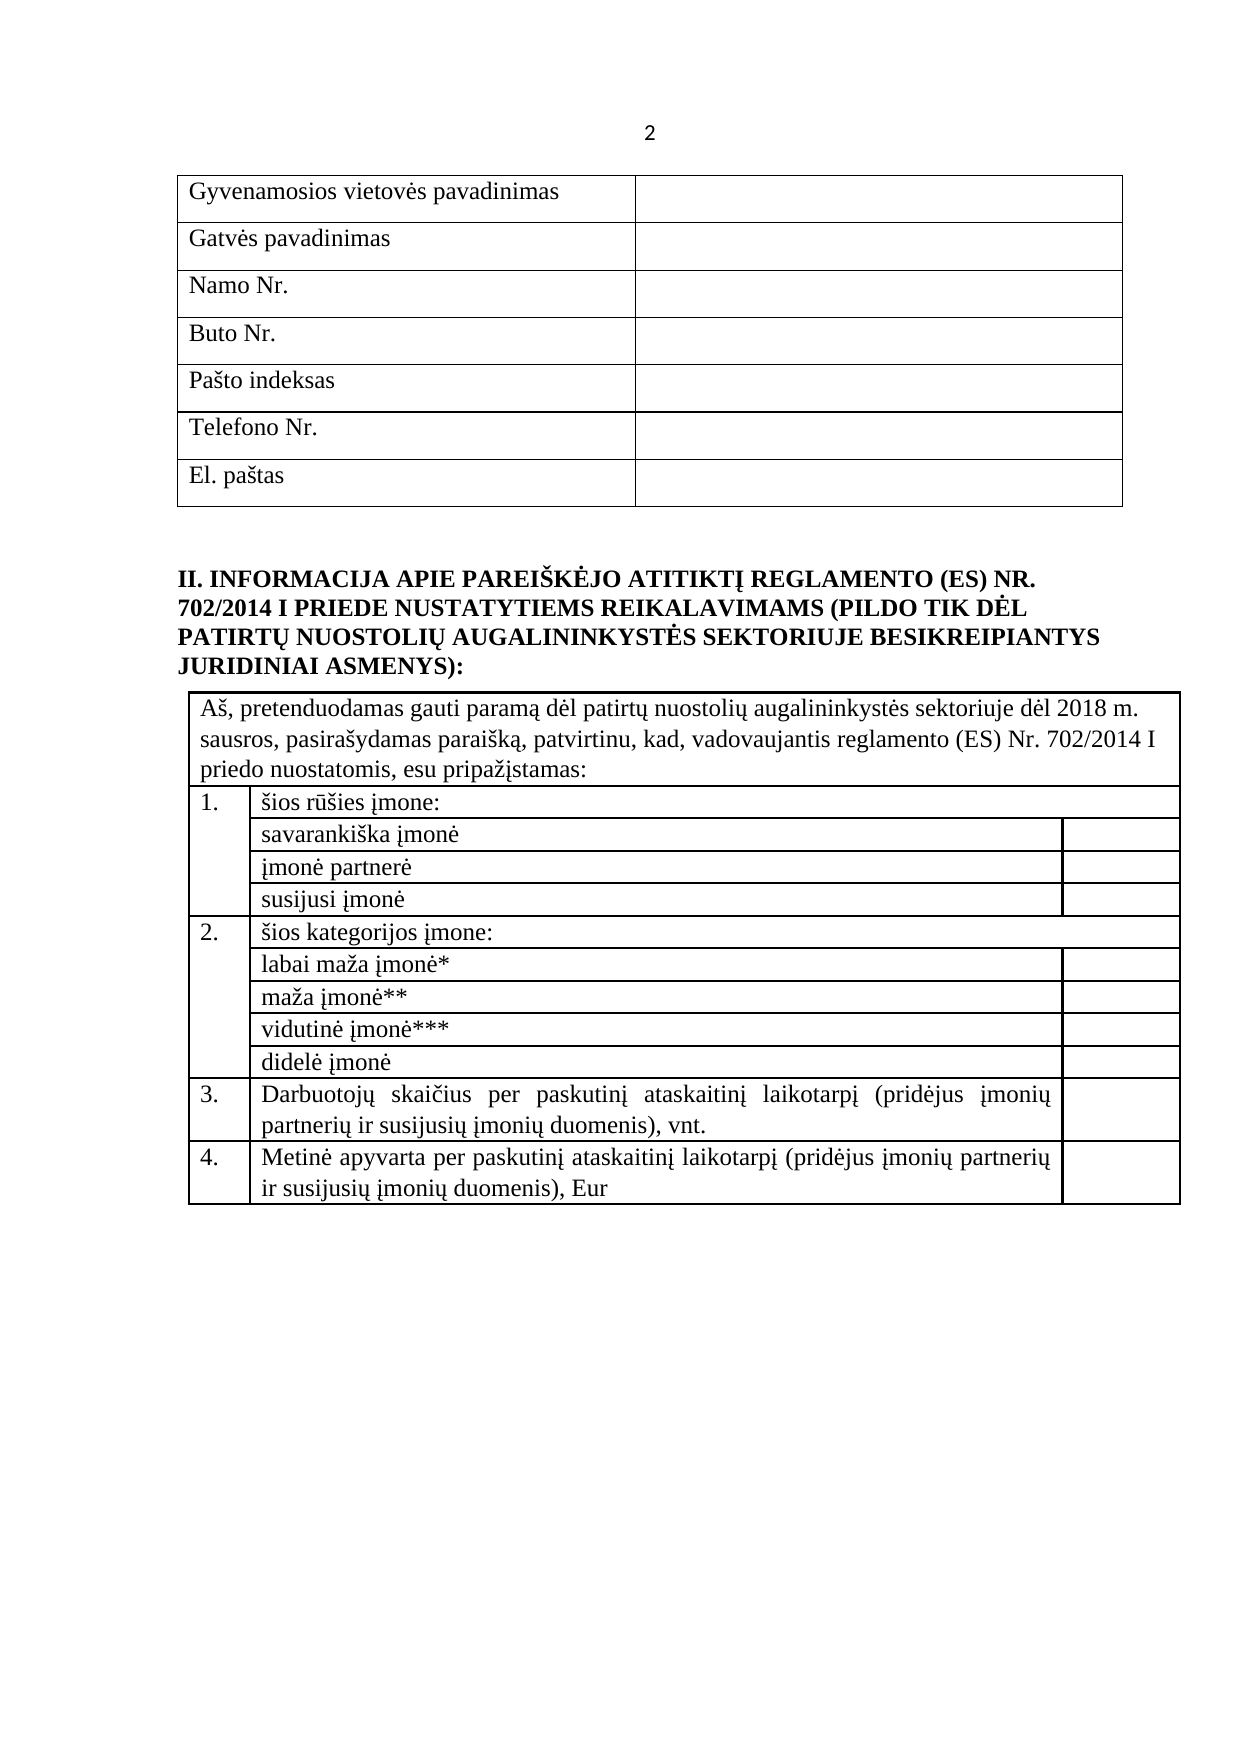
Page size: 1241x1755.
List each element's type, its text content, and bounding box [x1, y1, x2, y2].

table_cell 4. [190, 1142, 249, 1203]
table_cell [636, 223, 1122, 269]
table_cell vidutinė įmonė*** [251, 1014, 1061, 1045]
table_cell Buto Nr. [178, 318, 635, 364]
table_cell El. paštas [178, 460, 635, 506]
table_cell šios rūšies įmone: [251, 787, 1179, 817]
table_header Aš, pretenduodamas gauti paramą dėl patirtų nuostolių augalininkystės sektoriuje dėl 2018 m. sausros, pasirašydamas paraišką, patvirtinu, kad, vadovaujantis reglamento (ES) Nr. 702/2014 I priedo nuostatomis, esu pripažįstamas: [190, 694, 1179, 785]
table_cell Telefono Nr. [178, 413, 635, 459]
table_cell  [1064, 1047, 1179, 1077]
table_cell  [1064, 949, 1179, 980]
table_cell Namo Nr. [178, 271, 635, 317]
table_cell 1. [190, 787, 249, 915]
table_cell [636, 271, 1122, 317]
table_cell [636, 413, 1122, 459]
table_cell 3. [190, 1079, 249, 1140]
table_cell Metinė apyvarta per paskutinį ataskaitinį laikotarpį (pridėjus įmonių partnerių ir susijusių įmonių duomenis), Eur [251, 1142, 1061, 1203]
table_cell  [1064, 884, 1179, 915]
table_cell Gatvės pavadinimas [178, 223, 635, 269]
table_cell įmonė partnerė [251, 852, 1061, 882]
table_cell  [1064, 852, 1179, 882]
table_cell didelė įmonė [251, 1047, 1061, 1077]
table_cell šios kategorijos įmone: [251, 917, 1179, 947]
table_cell susijusi įmonė [251, 884, 1061, 915]
table_cell [636, 365, 1122, 411]
table_cell labai maža įmonė* [251, 949, 1061, 980]
table_cell savarankiška įmonė [251, 819, 1061, 850]
table_cell  [1064, 1014, 1179, 1045]
table_cell  [1064, 819, 1179, 850]
table_cell Pašto indeksas [178, 365, 635, 411]
table_cell maža įmonė** [251, 982, 1061, 1012]
table_cell [1064, 1142, 1179, 1203]
text II. Informacija apie pareiškėjo atitiktį reglamento (ES) Nr. 702/2014 I priede nustatytiems reikalavimams (pildo tik DĖL patirtų nuostolių augalininkystės sektoriuje BESIKREIPIANTYS juridiniai asmenys): [177, 564, 1122, 679]
table_cell [1064, 1079, 1179, 1140]
table_cell  [1064, 982, 1179, 1012]
table_cell Darbuotojų skaičius per paskutinį ataskaitinį laikotarpį (pridėjus įmonių partnerių ir susijusių įmonių duomenis), vnt. [251, 1079, 1061, 1140]
table_cell [636, 176, 1122, 222]
table_cell [636, 318, 1122, 364]
table_cell Gyvenamosios vietovės pavadinimas [178, 176, 635, 222]
table_cell [636, 460, 1122, 506]
table_cell 2. [190, 917, 249, 1077]
